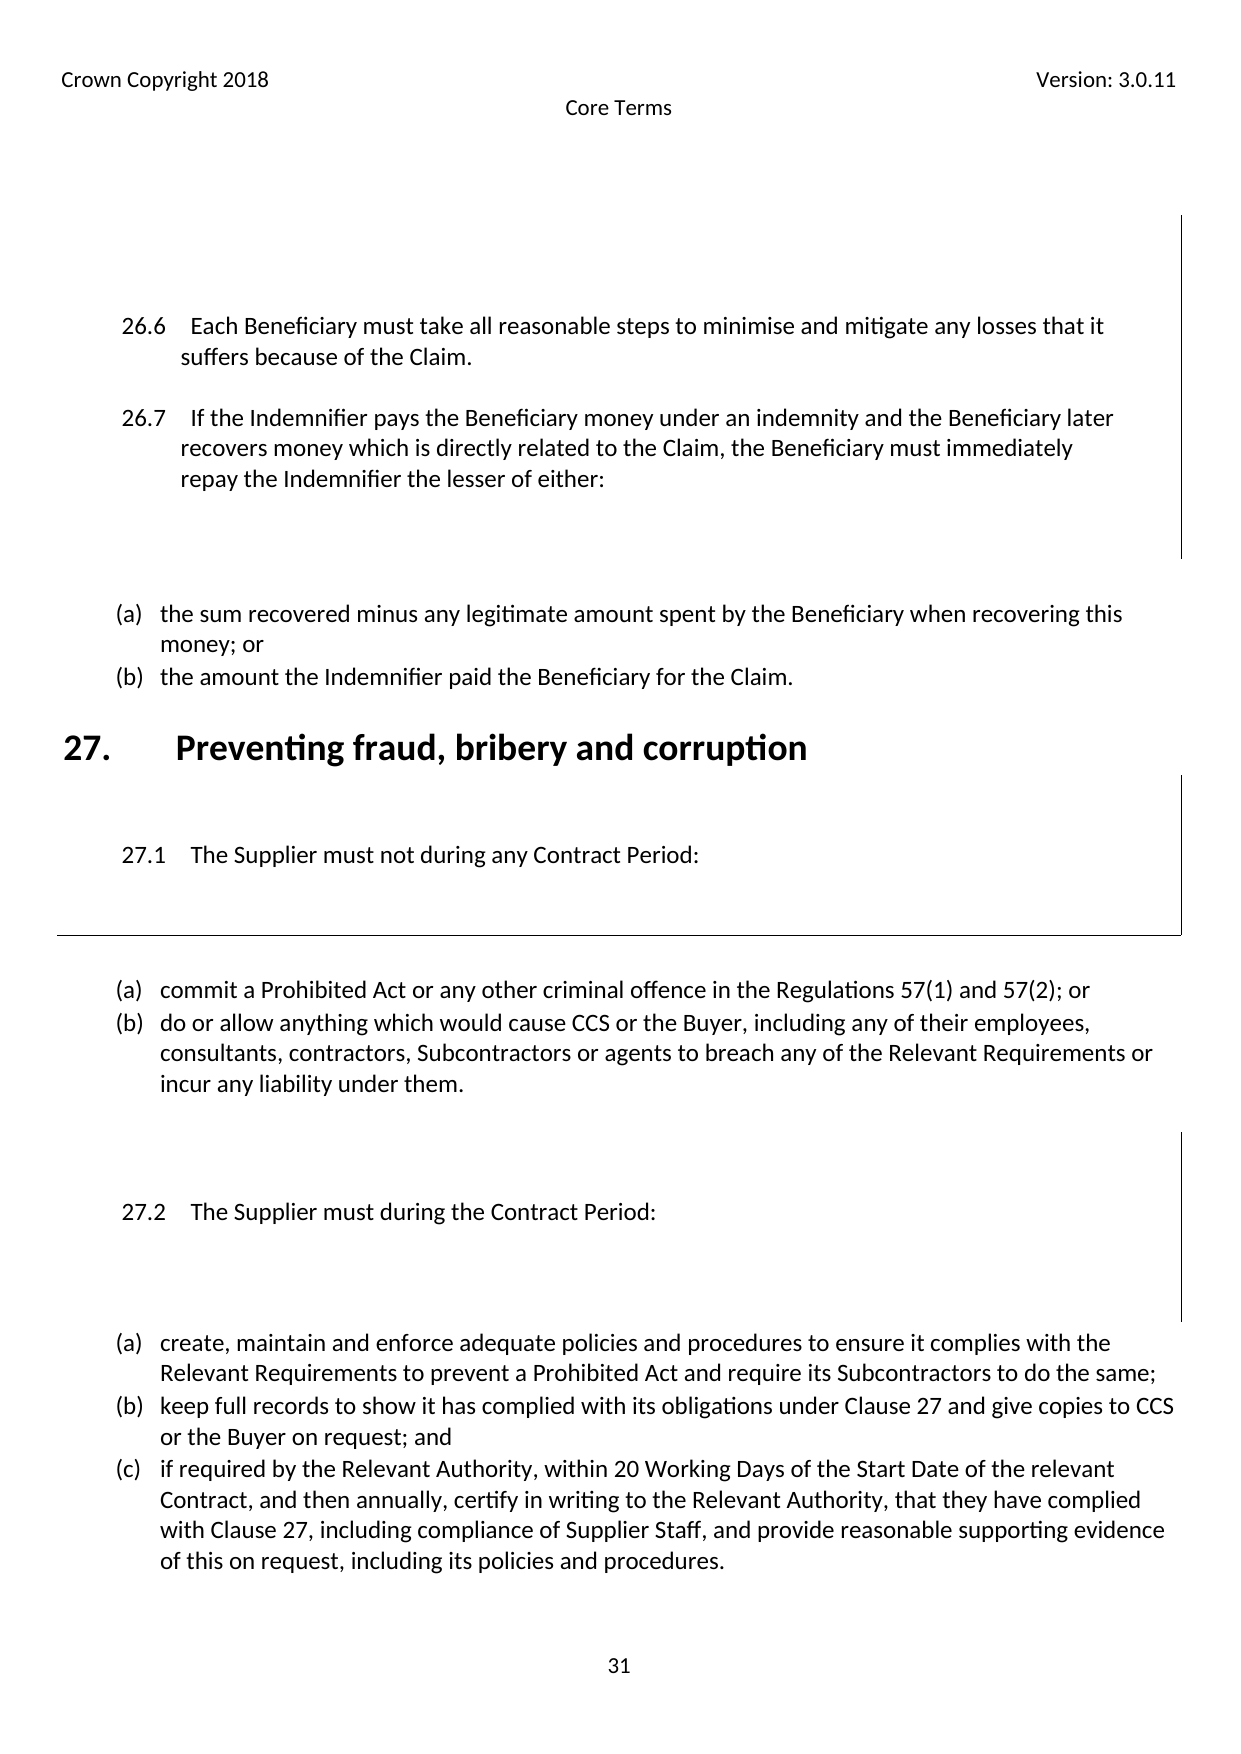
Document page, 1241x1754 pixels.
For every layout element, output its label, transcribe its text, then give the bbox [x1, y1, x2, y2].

list The Supplier must during the Contract Period: [57, 1132, 1180, 1322]
list create, maintain and enforce adequate policies and procedures to ensure it complies with the Relevant Requirements to prevent a Prohibited Act and require its Subcontractors to do the same; [115, 1327, 1181, 1388]
list if required by the Relevant Authority, within 20 Working Days of the Start Date of the relevant Contract, and then annually, certify in writing to the Relevant Authority, that they have complied with Clause 27, including compliance of Supplier Staff, and provide reasonable supporting evidence of this on request, including its policies and procedures. [115, 1453, 1181, 1575]
list the amount the Indemnifier paid the Beneficiary for the Claim. [115, 661, 1181, 722]
list do or allow anything which would cause CCS or the Buyer, including any of their employees, consultants, contractors, Subcontractors or agents to breach any of the Relevant Requirements or incur any liability under them. [115, 1007, 1181, 1129]
list If the Indemnifier pays the Beneficiary money under an indemnity and the Beneficiary later recovers money which is directly related to the Claim, the Beneficiary must immediately repay the Indemnifier the lesser of either: [57, 337, 1180, 558]
list the sum recovered minus any legitimate amount spent by the Beneficiary when recovering this money; or [115, 598, 1181, 659]
subtitle Preventing fraud, bribery and corruption [63, 724, 1181, 770]
list The Supplier must not during any Contract Period: [57, 775, 1180, 934]
list [57, 216, 1180, 245]
list keep full records to show it has complied with its obligations under Clause 27 and give copies to CCS or the Buyer on request; and [115, 1390, 1181, 1451]
list Each Beneficiary must take all reasonable steps to minimise and mitigate any losses that it suffers because of the Claim. [57, 245, 1180, 337]
list commit a Prohibited Act or any other criminal offence in the Regulations 57(1) and 57(2); or [115, 974, 1181, 1005]
